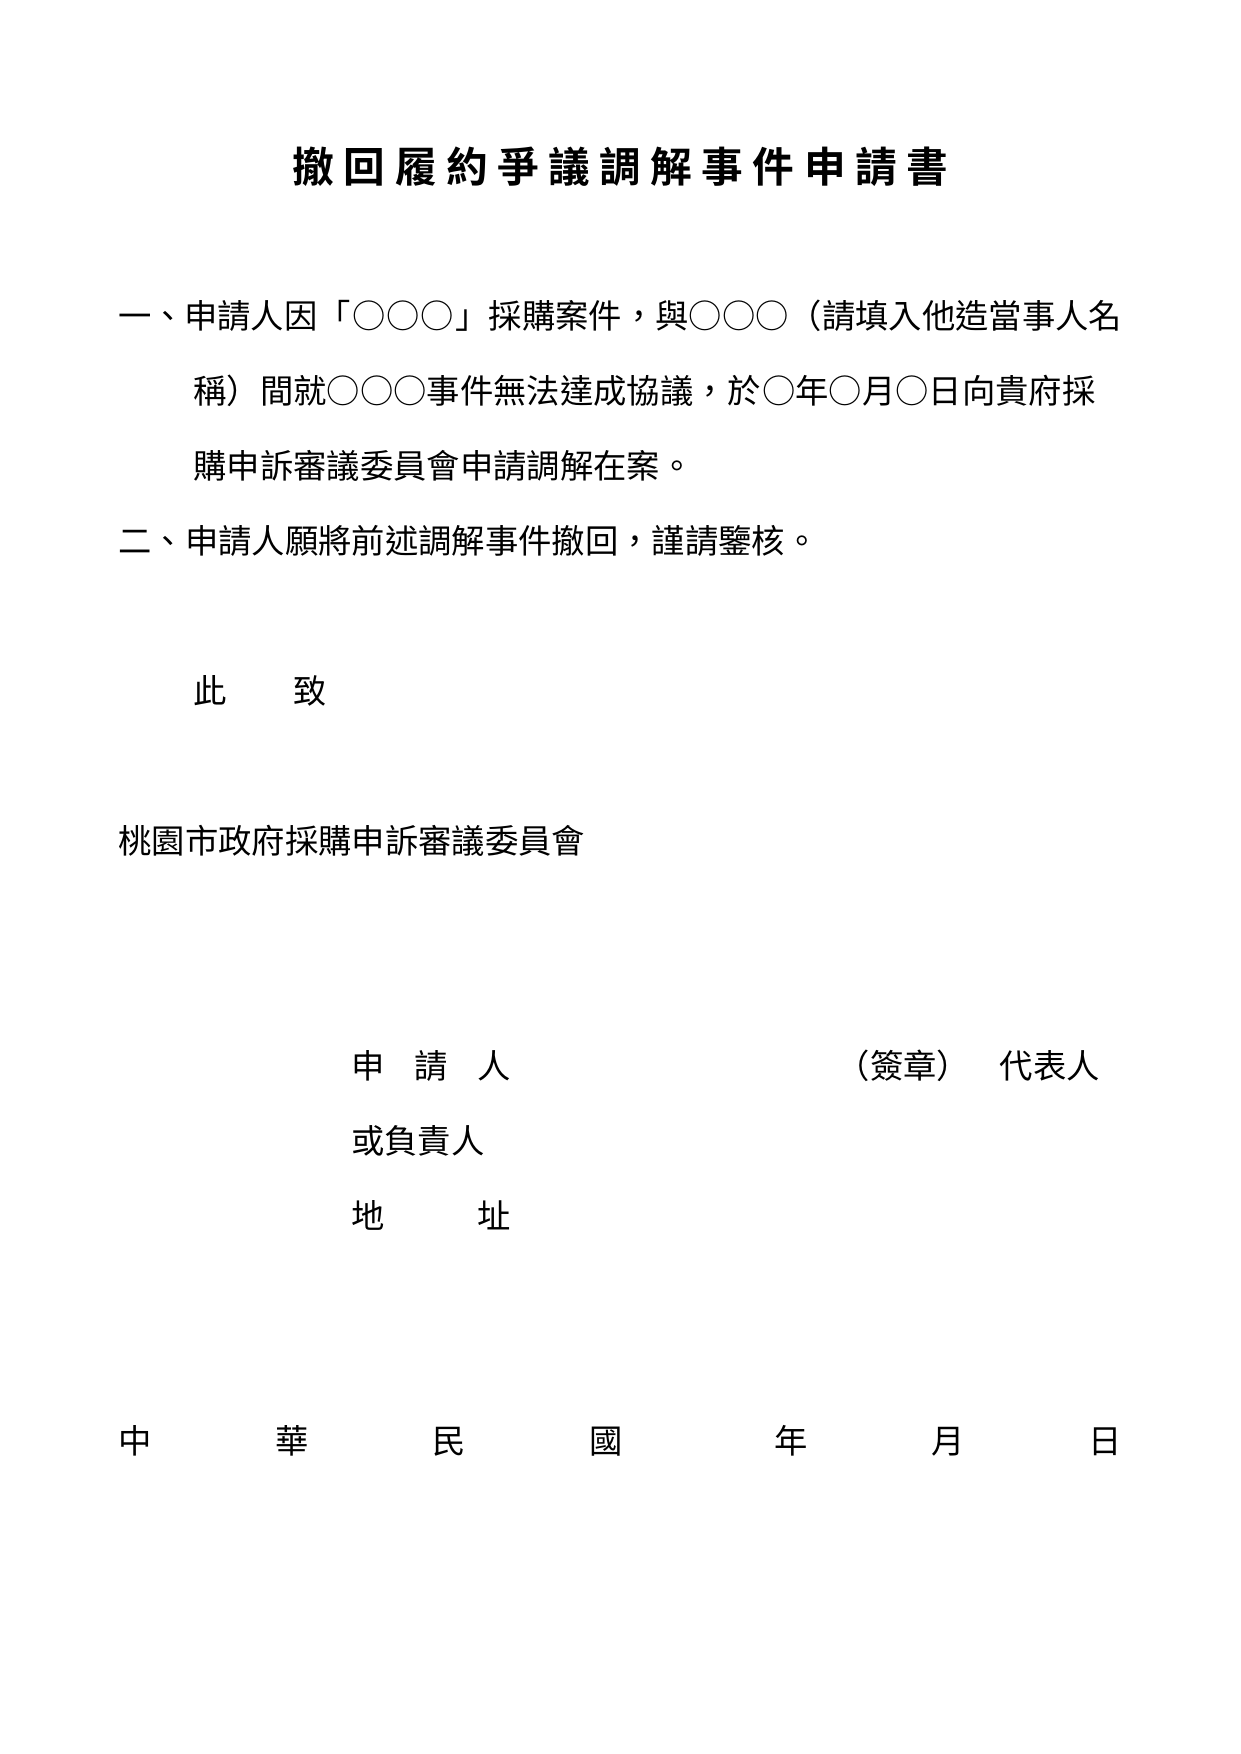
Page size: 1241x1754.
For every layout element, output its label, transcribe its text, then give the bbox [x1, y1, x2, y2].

text 此 致 [118, 652, 1122, 727]
text 一、申請人因「○○○」採購案件，與○○○（請填入他造當事人名稱）間就○○○事件無法達成協議，於○年○月○日向貴府採購申訴審議委員會申請調解在案。 [118, 277, 1122, 502]
text 撤 回 履 約 爭 議 調 解 事 件 申 請 書 [118, 127, 1122, 202]
text 地 址 [118, 1177, 1122, 1252]
text 中 華 民 國 年 月 日 [118, 1402, 1122, 1477]
text 二、申請人願將前述調解事件撤回，謹請鑒核。 [118, 502, 1122, 577]
text 申 請 人 （簽章） 代表人或負責人 [351, 1027, 1122, 1177]
text 桃園市政府採購申訴審議委員會 [118, 802, 1122, 877]
